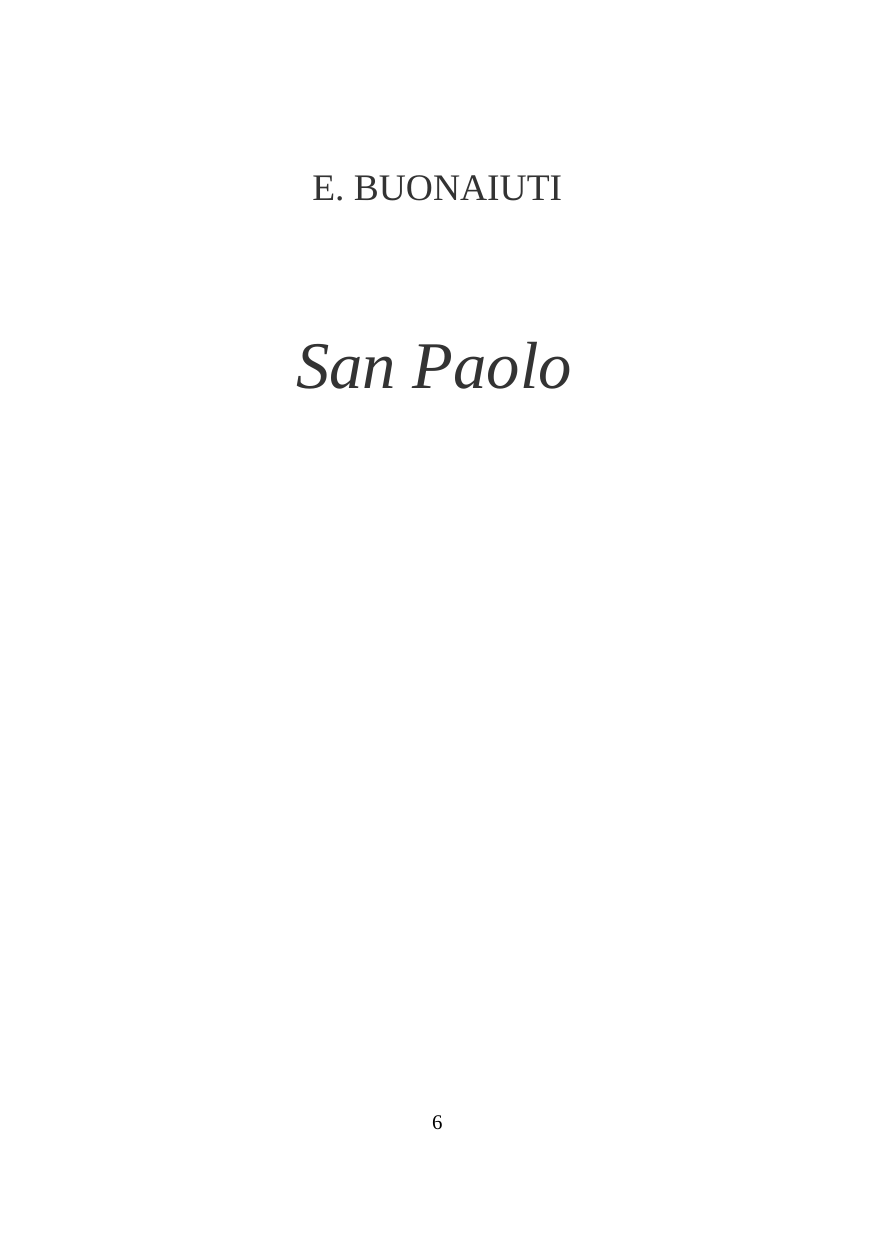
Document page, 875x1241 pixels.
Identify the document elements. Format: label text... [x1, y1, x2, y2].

text San Paolo [106, 327, 768, 403]
text E. BUONAIUTI [106, 165, 768, 208]
